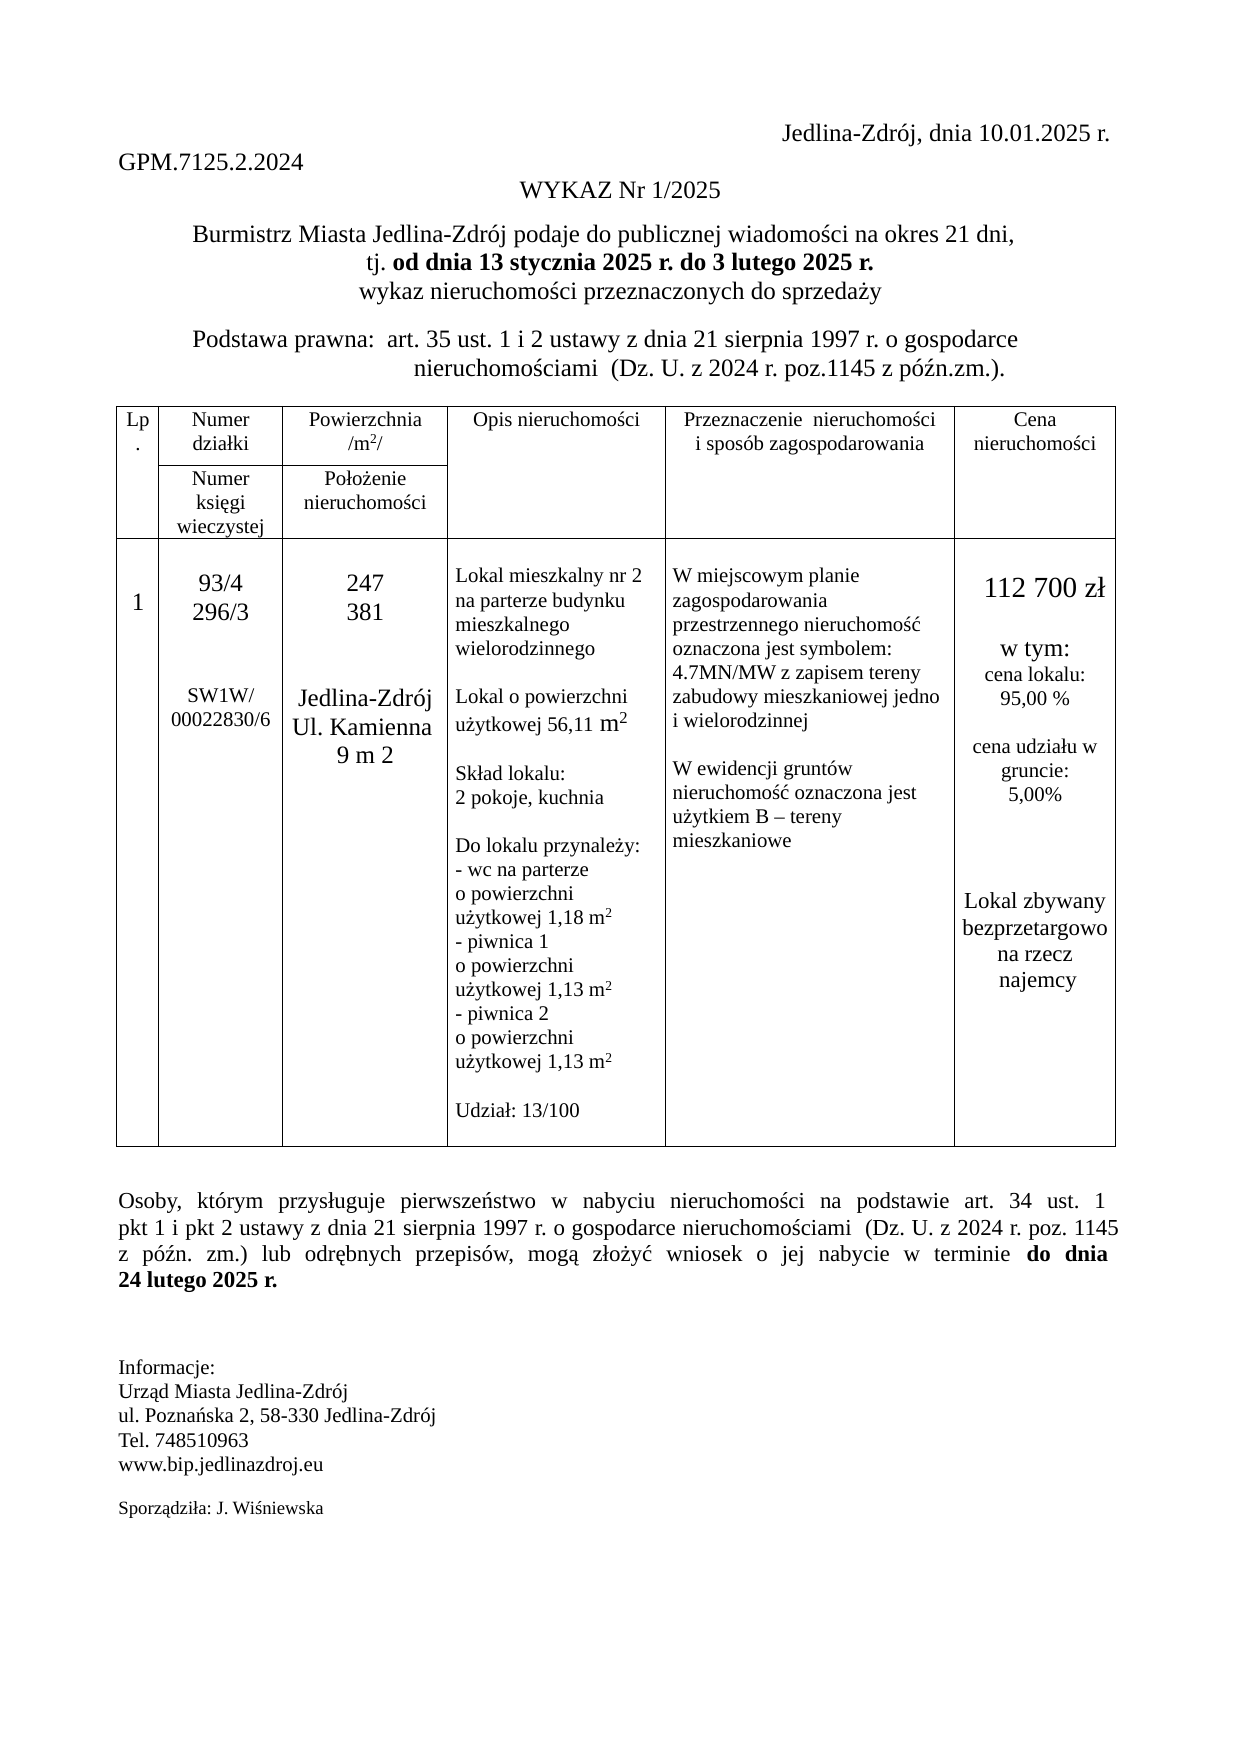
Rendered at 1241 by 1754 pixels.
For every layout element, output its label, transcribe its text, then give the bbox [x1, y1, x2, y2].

table_cell 247 381 Jedlina-Zdrój Ul. Kamienna 9 m 2 [283, 539, 447, 1146]
table_cell Położenie nieruchomości [283, 466, 447, 538]
text Osoby, którym przysługuje pierwszeństwo w nabyciu nieruchomości na podstawie art. 34 ust. 1 pkt 1 i pkt 2 ustawy z dnia 21 sierpnia 1997 r. o gospodarce nieruchomościami (Dz. U. z 2024 r. poz. 1145 z późn. zm.) lub odrębnych przepisów, mogą złożyć wniosek o jej nabycie w terminie do dnia 24 lutego 2025 r. [118, 1187, 1122, 1293]
table_header Numer działki [159, 407, 282, 465]
text tj. od dnia 13 stycznia 2025 r. do 3 lutego 2025 r. [118, 247, 1122, 276]
table_header Przeznaczenie nieruchomości i sposób zagospodarowania [666, 407, 954, 538]
text Informacje: [118, 1355, 1122, 1379]
text Jedlina-Zdrój, dnia 10.01.2025 r. [782, 118, 1122, 147]
table_cell Lokal mieszkalny nr 2 na parterze budynku mieszkalnego wielorodzinnego Lokal o powierzchni użytkowej 56,11 m2 Skład lokalu: 2 pokoje, kuchnia Do lokalu przynależy: - wc na parterze o powierzchni użytkowej 1,18 m2 - piwnica 1 o powierzchni użytkowej 1,13 m2 - piwnica 2 o powierzchni użytkowej 1,13 m2 Udział: 13/100 [448, 539, 665, 1146]
table_header Lp. [117, 407, 158, 538]
table_cell 1 [117, 539, 158, 1146]
table_cell W miejscowym planie zagospodarowania przestrzennego nieruchomość oznaczona jest symbolem: 4.7MN/MW z zapisem tereny zabudowy mieszkaniowej jedno i wielorodzinnej W ewidencji gruntów nieruchomość oznaczona jest użytkiem B – tereny mieszkaniowe [666, 539, 954, 1146]
text WYKAZ Nr 1/2025 [118, 176, 1122, 204]
text www.bip.jedlinazdroj.eu [118, 1452, 1122, 1476]
text Sporządziła: J. Wiśniewska [118, 1497, 1122, 1519]
text Urząd Miasta Jedlina-Zdrój [118, 1379, 1122, 1403]
table_cell 112 700 zł w tym: cena lokalu: 95,00 % cena udziału w gruncie: 5,00% Lokal zbywany bezprzetargowo na rzecz najemcy [955, 539, 1115, 1146]
table_cell Numer księgi wieczystej [159, 466, 282, 538]
text Podstawa prawna: art. 35 ust. 1 i 2 ustawy z dnia 21 sierpnia 1997 r. o gospodarce nieruchomościami (Dz. U. z 2024 r. poz.1145 z późn.zm.). [118, 324, 1122, 382]
text Burmistrz Miasta Jedlina-Zdrój podaje do publicznej wiadomości na okres 21 dni, [118, 219, 1122, 247]
text ul. Poznańska 2, 58-330 Jedlina-Zdrój [118, 1403, 1122, 1427]
table_cell 93/4 296/3 SW1W/ 00022830/6 [159, 539, 282, 1146]
text Tel. 748510963 [118, 1427, 1122, 1452]
table_header Opis nieruchomości [448, 407, 665, 538]
text wykaz nieruchomości przeznaczonych do sprzedaży [118, 276, 1122, 305]
table_header Powierzchnia /m2/ [283, 407, 447, 465]
table_header Cena nieruchomości [955, 407, 1115, 538]
text GPM.7125.2.2024 [118, 147, 1122, 176]
